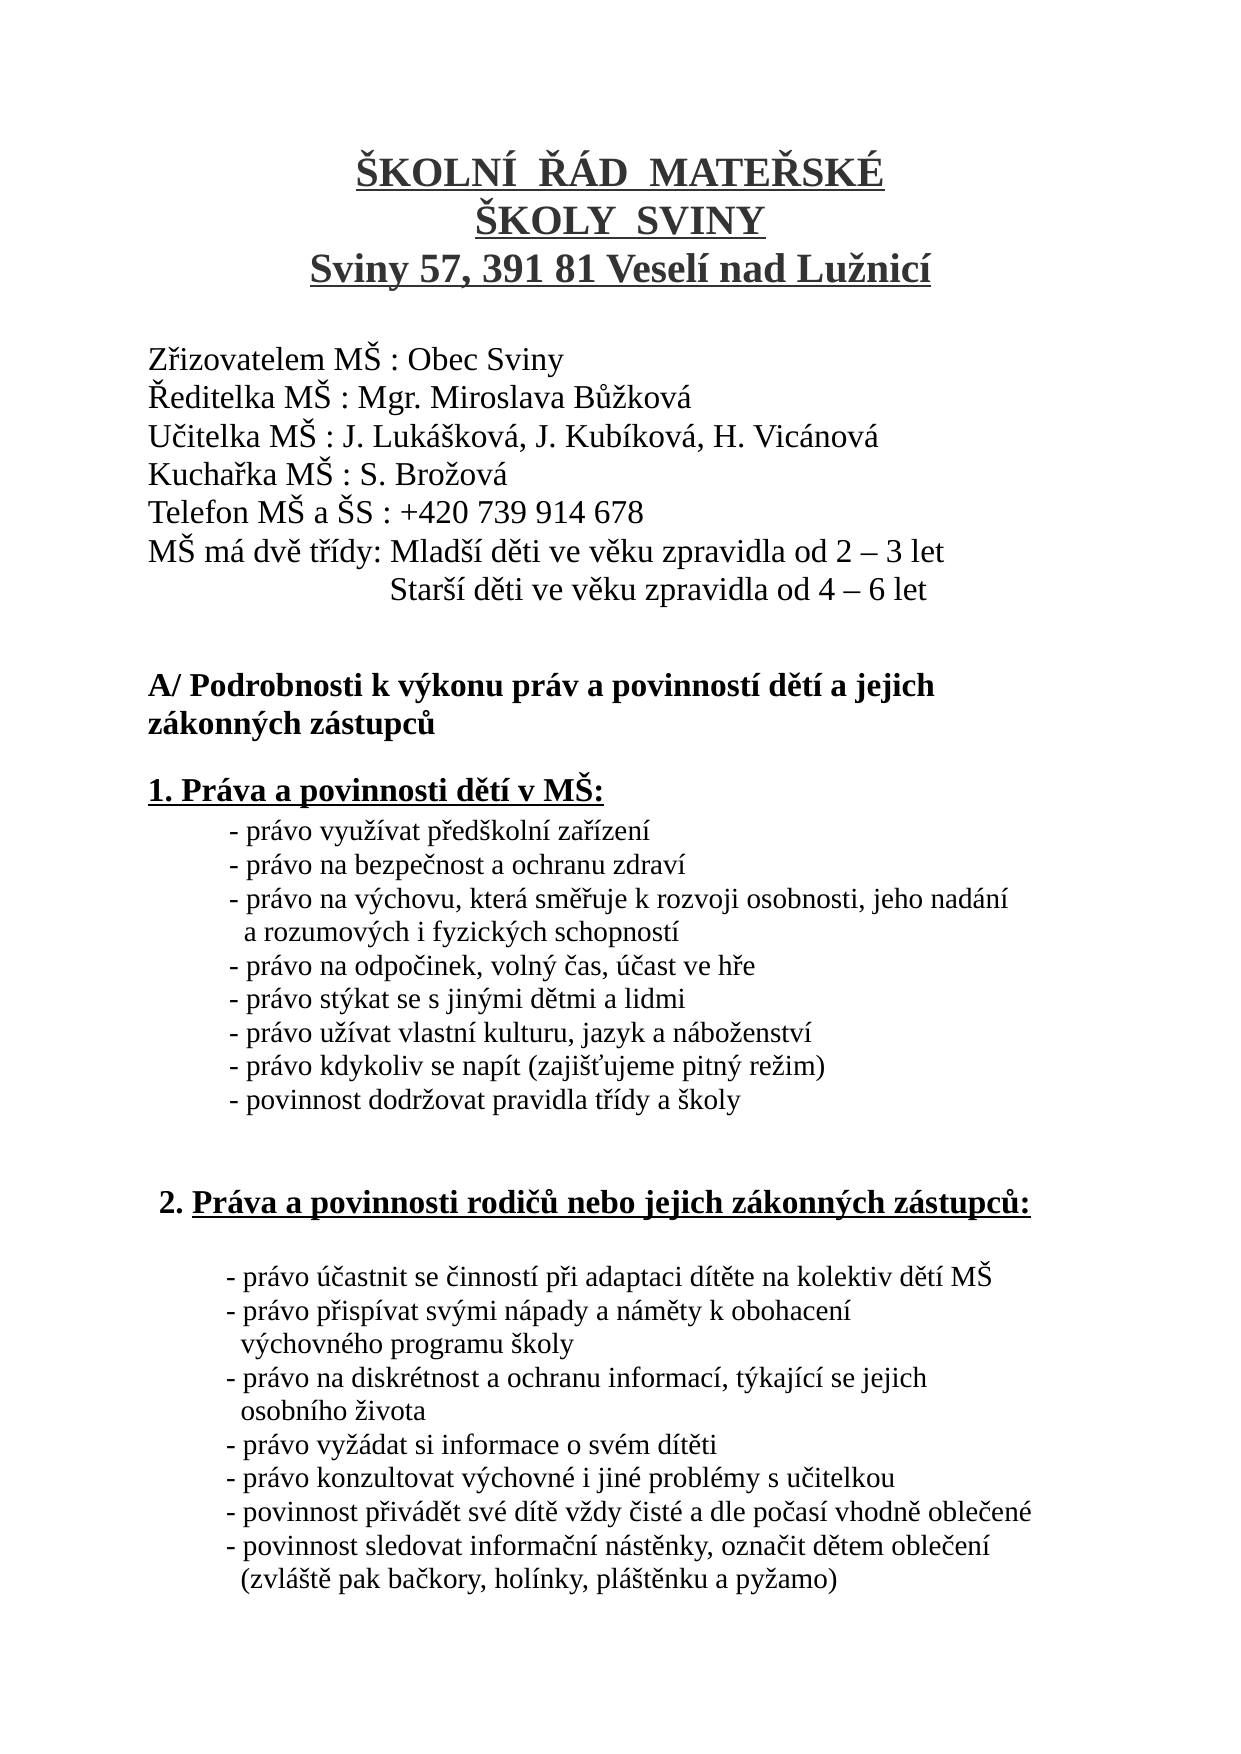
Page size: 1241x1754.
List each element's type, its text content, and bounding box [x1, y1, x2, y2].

text ŠKOLNÍ ŘÁD MATEŘSKÉ [148, 148, 1093, 196]
text Ředitelka MŠ : Mgr. Miroslava Bůžková [148, 378, 1093, 416]
text - povinnost dodržovat pravidla třídy a školy [185, 1082, 1093, 1116]
text výchovného programu školy [204, 1326, 1093, 1360]
text Učitelka MŠ : J. Lukášková, J. Kubíková, H. Vicánová [148, 416, 1093, 454]
text - právo přispívat svými nápady a náměty k obohacení [204, 1293, 1093, 1326]
text - právo kdykoliv se napít (zajišťujeme pitný režim) [185, 1048, 1093, 1082]
text - právo na diskrétnost a ochranu informací, týkající se jejich [204, 1360, 1093, 1393]
text osobního života [204, 1393, 1093, 1427]
text - právo užívat vlastní kulturu, jazyk a náboženství [185, 1015, 1093, 1048]
text Kuchařka MŠ : S. Brožová [148, 454, 1093, 493]
text - povinnost přivádět své dítě vždy čisté a dle počasí vhodně oblečené [204, 1494, 1093, 1528]
text - právo konzultovat výchovné i jiné problémy s učitelkou [204, 1461, 1093, 1494]
text - právo na odpočinek, volný čas, účast ve hře [185, 948, 1093, 981]
text Starší děti ve věku zpravidla od 4 – 6 let [148, 569, 1093, 608]
text (zvláště pak bačkory, holínky, pláštěnku a pyžamo) [204, 1561, 1093, 1595]
text Zřizovatelem MŠ : Obec Sviny [148, 339, 1093, 378]
text - právo účastnit se činností při adaptaci dítěte na kolektiv dětí MŠ [204, 1259, 1093, 1293]
text MŠ má dvě třídy: Mladší děti ve věku zpravidla od 2 – 3 let [148, 531, 1093, 569]
text - právo na výchovu, která směřuje k rozvoji osobnosti, jeho nadání [185, 881, 1093, 914]
text - povinnost sledovat informační nástěnky, označit dětem oblečení [204, 1528, 1093, 1561]
text 1. Práva a povinnosti dětí v MŠ: [148, 771, 1093, 809]
text 2. Práva a povinnosti rodičů nebo jejich zákonných zástupců: [150, 1183, 1093, 1221]
text a rozumových i fyzických schopností [185, 914, 1093, 948]
text Telefon MŠ a ŠS : +420 739 914 678 [148, 493, 1093, 531]
text - právo stýkat se s jinými dětmi a lidmi [185, 981, 1093, 1015]
text - právo na bezpečnost a ochranu zdraví [185, 847, 1093, 881]
text ŠKOLY SVINY [148, 196, 1093, 243]
text A/ Podrobnosti k výkonu práv a povinností dětí a jejich zákonných zástupců [148, 665, 1093, 742]
text - právo využívat předškolní zařízení [148, 809, 1093, 847]
text - právo vyžádat si informace o svém dítěti [204, 1427, 1093, 1461]
text Sviny 57, 391 81 Veselí nad Lužnicí [148, 243, 1093, 291]
